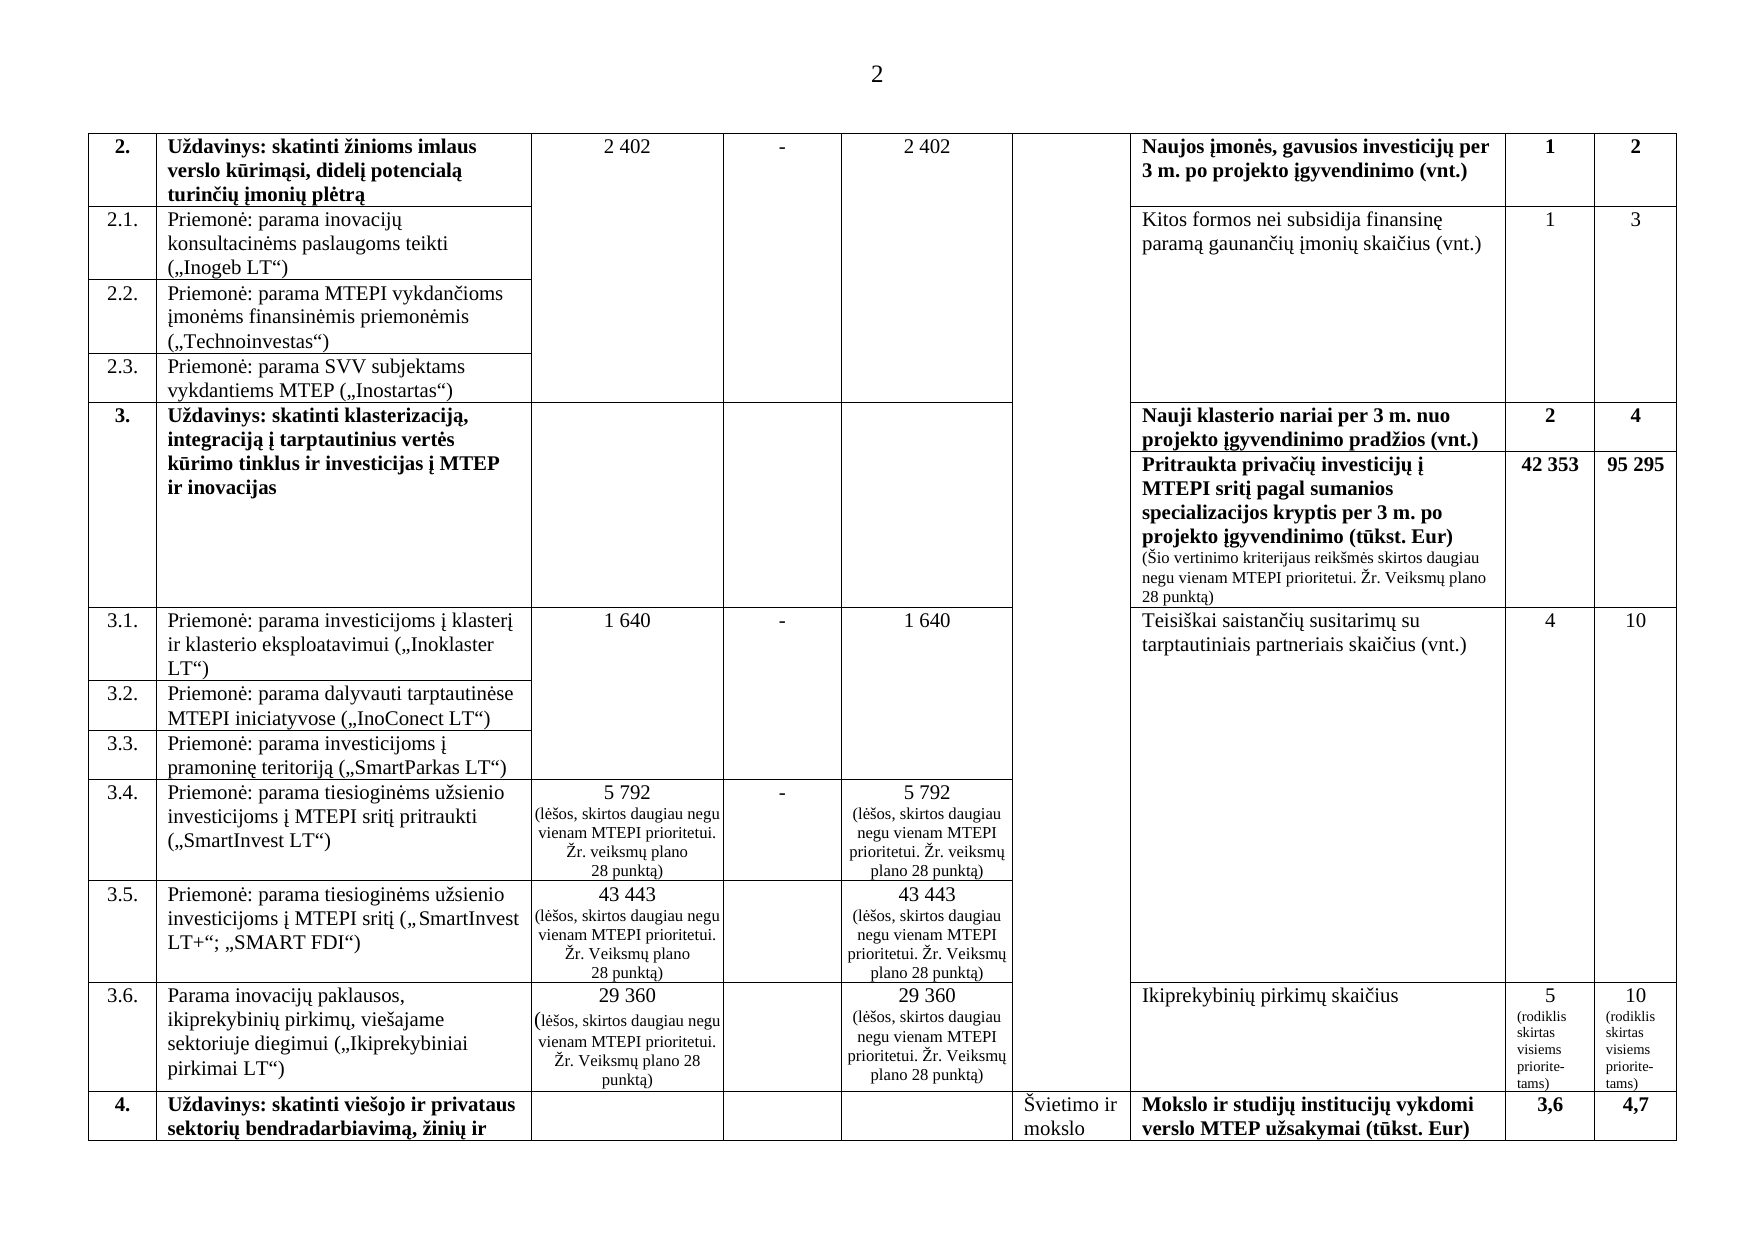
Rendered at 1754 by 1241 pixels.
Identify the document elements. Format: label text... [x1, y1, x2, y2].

table_cell 2 402 [842, 134, 1012, 402]
table_cell Mokslo ir studijų institucijų vykdomi verslo MTEP užsakymai (tūkst. Eur) [1131, 1092, 1505, 1140]
table_cell Uždavinys: skatinti viešojo ir privataus sektorių bendradarbiavimą, žinių ir [157, 1092, 531, 1140]
table_cell - [724, 608, 841, 779]
table_cell [532, 403, 723, 607]
table_cell Naujos įmonės, gavusios investicijų per 3 m. po projekto įgyvendinimo (vnt.) [1131, 134, 1505, 206]
table_cell 3.6. [89, 983, 156, 1091]
table_cell 10 (rodiklis skirtas visiems priorite-tams) [1595, 983, 1676, 1091]
table_cell [724, 983, 841, 1091]
table_cell 2.1. [89, 207, 156, 279]
table_cell 3.4. [89, 780, 156, 880]
table_cell 2.2. [89, 280, 156, 353]
table_cell 29 360 (lėšos, skirtos daugiau negu vienam MTEPI prioritetui. Žr. Veiksmų plano 28 punktą) [532, 983, 723, 1091]
table_cell 5 792 (lėšos, skirtos daugiau negu vienam MTEPI prioritetui. Žr. veiksmų plano 28 punktą) [842, 780, 1012, 880]
table_cell Teisiškai saistančių susitarimų su tarptautiniais partneriais skaičius (vnt.) [1131, 608, 1505, 982]
table_cell [724, 881, 841, 982]
table_cell 4 [1506, 608, 1594, 982]
table_cell Priemonė: parama investicijoms į klasterį ir klasterio eksploatavimui („Inoklaster LT“) [157, 608, 531, 680]
table_cell Priemonė: parama tiesioginėms užsienio investicijoms į MTEPI sritį („SmartInvest LT+“; „SMART FDI“) [157, 881, 531, 982]
table_cell 1 640 [532, 608, 723, 779]
table_cell 2.3. [89, 354, 156, 402]
table_cell 4 [1595, 403, 1676, 451]
table_cell [724, 403, 841, 607]
table_cell 2. [89, 134, 156, 206]
table_cell Priemonė: parama MTEPI vykdančioms įmonėms finansinėmis priemonėmis („Technoinvestas“) [157, 280, 531, 353]
table_cell 10 [1595, 608, 1676, 982]
table_cell 2 402 [532, 134, 723, 402]
table_cell 4,7 [1595, 1092, 1676, 1140]
table_cell [1013, 134, 1130, 1091]
table_cell Parama inovacijų paklausos, ikiprekybinių pirkimų, viešajame sektoriuje diegimui („Ikiprekybiniai pirkimai LT“) [157, 983, 531, 1091]
table_cell 2 [1595, 134, 1676, 206]
table_cell 42 353 [1506, 452, 1594, 607]
table_cell 3,6 [1506, 1092, 1594, 1140]
table_cell 3.5. [89, 881, 156, 982]
table_cell Ikiprekybinių pirkimų skaičius [1131, 983, 1505, 1091]
table_cell 3.3. [89, 731, 156, 779]
table_cell 3.2. [89, 681, 156, 729]
table_cell 43 443 (lėšos, skirtos daugiau negu vienam MTEPI prioritetui. Žr. Veiksmų plano 28 punktą) [842, 881, 1012, 982]
table_cell Priemonė: parama dalyvauti tarptautinėse MTEPI iniciatyvose („InoConect LT“) [157, 681, 531, 729]
table_cell 5 792 (lėšos, skirtos daugiau negu vienam MTEPI prioritetui. Žr. veiksmų plano 28 punktą) [532, 780, 723, 880]
table_cell 4. [89, 1092, 156, 1140]
table_cell [724, 1092, 841, 1140]
table_cell 95 295 [1595, 452, 1676, 607]
table_cell Nauji klasterio nariai per 3 m. nuo projekto įgyvendinimo pradžios (vnt.) [1131, 403, 1505, 451]
table_cell [532, 1092, 723, 1140]
table_cell 3. [89, 403, 156, 607]
table_cell Pritraukta privačių investicijų į MTEPI sritį pagal sumanios specializacijos kryptis per 3 m. po projekto įgyvendinimo (tūkst. Eur) (Šio vertinimo kriterijaus reikšmės skirtos daugiau negu vienam MTEPI prioritetui. Žr. Veiksmų plano 28 punktą) [1131, 452, 1505, 607]
table_cell 5 (rodiklis skirtas visiems priorite-tams) [1506, 983, 1594, 1091]
table_cell 1 640 [842, 608, 1012, 779]
table_cell 1 [1506, 134, 1594, 206]
table_cell Priemonė: parama inovacijų konsultacinėms paslaugoms teikti („Inogeb LT“) [157, 207, 531, 279]
table_cell 2 [1506, 403, 1594, 451]
table_cell Uždavinys: skatinti klasterizaciją, integraciją į tarptautinius vertės kūrimo tinklus ir investicijas į MTEP ir inovacijas [157, 403, 531, 607]
table_cell - [724, 780, 841, 880]
table_cell Priemonė: parama tiesioginėms užsienio investicijoms į MTEPI sritį pritraukti („SmartInvest LT“) [157, 780, 531, 880]
table_cell Priemonė: parama investicijoms į pramoninę teritoriją („SmartParkas LT“) [157, 731, 531, 779]
table_cell - [724, 134, 841, 402]
table_cell 29 360 (lėšos, skirtos daugiau negu vienam MTEPI prioritetui. Žr. Veiksmų plano 28 punktą) [842, 983, 1012, 1091]
table_cell [842, 403, 1012, 607]
table_cell 3.1. [89, 608, 156, 680]
table_cell Priemonė: parama SVV subjektams vykdantiems MTEP („Inostartas“) [157, 354, 531, 402]
table_cell [842, 1092, 1012, 1140]
table_cell 3 [1595, 207, 1676, 402]
table_cell Kitos formos nei subsidija finansinę paramą gaunančių įmonių skaičius (vnt.) [1131, 207, 1505, 402]
table_cell Uždavinys: skatinti žinioms imlaus verslo kūrimąsi, didelį potencialą turinčių įmonių plėtrą [157, 134, 531, 206]
table_cell Švietimo ir mokslo [1013, 1092, 1130, 1140]
table_cell 43 443 (lėšos, skirtos daugiau negu vienam MTEPI prioritetui. Žr. Veiksmų plano 28 punktą) [532, 881, 723, 982]
table_cell 1 [1506, 207, 1594, 402]
